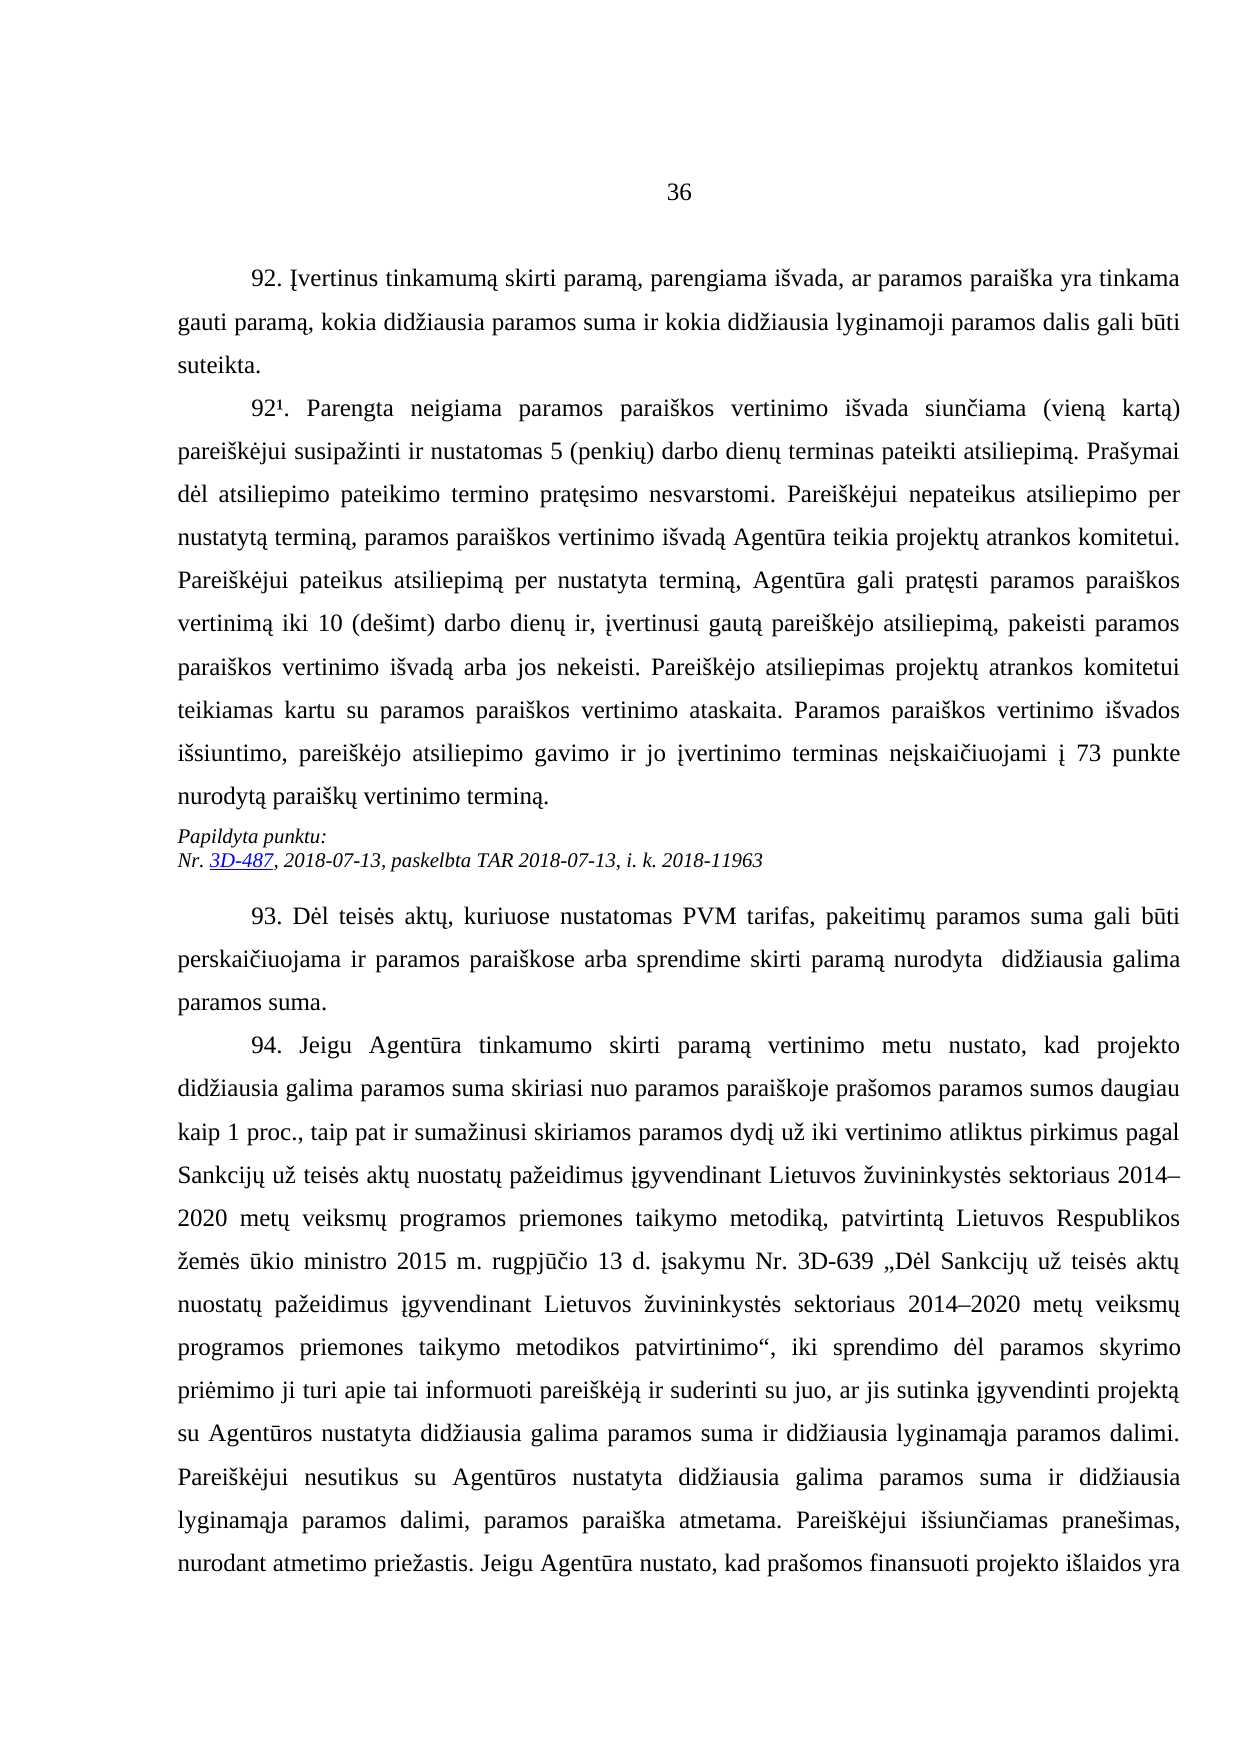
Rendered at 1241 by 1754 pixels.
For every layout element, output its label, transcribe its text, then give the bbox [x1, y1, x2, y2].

text 94. Jeigu Agentūra tinkamumo skirti paramą vertinimo metu nustato, kad projekto didžiausia galima paramos suma skiriasi nuo paramos paraiškoje prašomos paramos sumos daugiau kaip 1 proc., taip pat ir sumažinusi skiriamos paramos dydį už iki vertinimo atliktus pirkimus pagal Sankcijų už teisės aktų nuostatų pažeidimus įgyvendinant Lietuvos žuvininkystės sektoriaus 2014–2020 metų veiksmų programos priemones taikymo metodiką, patvirtintą Lietuvos Respublikos žemės ūkio ministro 2015 m. rugpjūčio 13 d. įsakymu Nr. 3D-639 „Dėl Sankcijų už teisės aktų nuostatų pažeidimus įgyvendinant Lietuvos žuvininkystės sektoriaus 2014–2020 metų veiksmų programos priemones taikymo metodikos patvirtinimo“, iki sprendimo dėl paramos skyrimo priėmimo ji turi apie tai informuoti pareiškėją ir suderinti su juo, ar jis sutinka įgyvendinti projektą su Agentūros nustatyta didžiausia galima paramos suma ir didžiausia lyginamąja paramos dalimi. Pareiškėjui nesutikus su Agentūros nustatyta didžiausia galima paramos suma ir didžiausia lyginamąja paramos dalimi, paramos paraiška atmetama. Pareiškėjui išsiunčiamas pranešimas, nurodant atmetimo priežastis. Jeigu Agentūra nustato, kad prašomos finansuoti projekto išlaidos yra [177, 1030, 1181, 1577]
text Nr. 3D-487, 2018-07-13, paskelbta TAR 2018-07-13, i. k. 2018-11963 [177, 848, 1181, 872]
text 92. Įvertinus tinkamumą skirti paramą, parengiama išvada, ar paramos paraiška yra tinkama gauti paramą, kokia didžiausia paramos suma ir kokia didžiausia lyginamoji paramos dalis gali būti suteikta. [177, 263, 1181, 378]
text 93. Dėl teisės aktų, kuriuose nustatomas PVM tarifas, pakeitimų paramos suma gali būti perskaičiuojama ir paramos paraiškose arba sprendime skirti paramą nurodyta didžiausia galima paramos suma. [177, 901, 1181, 1016]
text 92¹. Parengta neigiama paramos paraiškos vertinimo išvada siunčiama (vieną kartą) pareiškėjui susipažinti ir nustatomas 5 (penkių) darbo dienų terminas pateikti atsiliepimą. Prašymai dėl atsiliepimo pateikimo termino pratęsimo nesvarstomi. Pareiškėjui nepateikus atsiliepimo per nustatytą terminą, paramos paraiškos vertinimo išvadą Agentūra teikia projektų atrankos komitetui. Pareiškėjui pateikus atsiliepimą per nustatyta terminą, Agentūra gali pratęsti paramos paraiškos vertinimą iki 10 (dešimt) darbo dienų ir, įvertinusi gautą pareiškėjo atsiliepimą, pakeisti paramos paraiškos vertinimo išvadą arba jos nekeisti. Pareiškėjo atsiliepimas projektų atrankos komitetui teikiamas kartu su paramos paraiškos vertinimo ataskaita. Paramos paraiškos vertinimo išvados išsiuntimo, pareiškėjo atsiliepimo gavimo ir jo įvertinimo terminas neįskaičiuojami į 73 punkte nurodytą paraiškų vertinimo terminą. [177, 393, 1181, 810]
text Papildyta punktu: [177, 824, 1181, 848]
